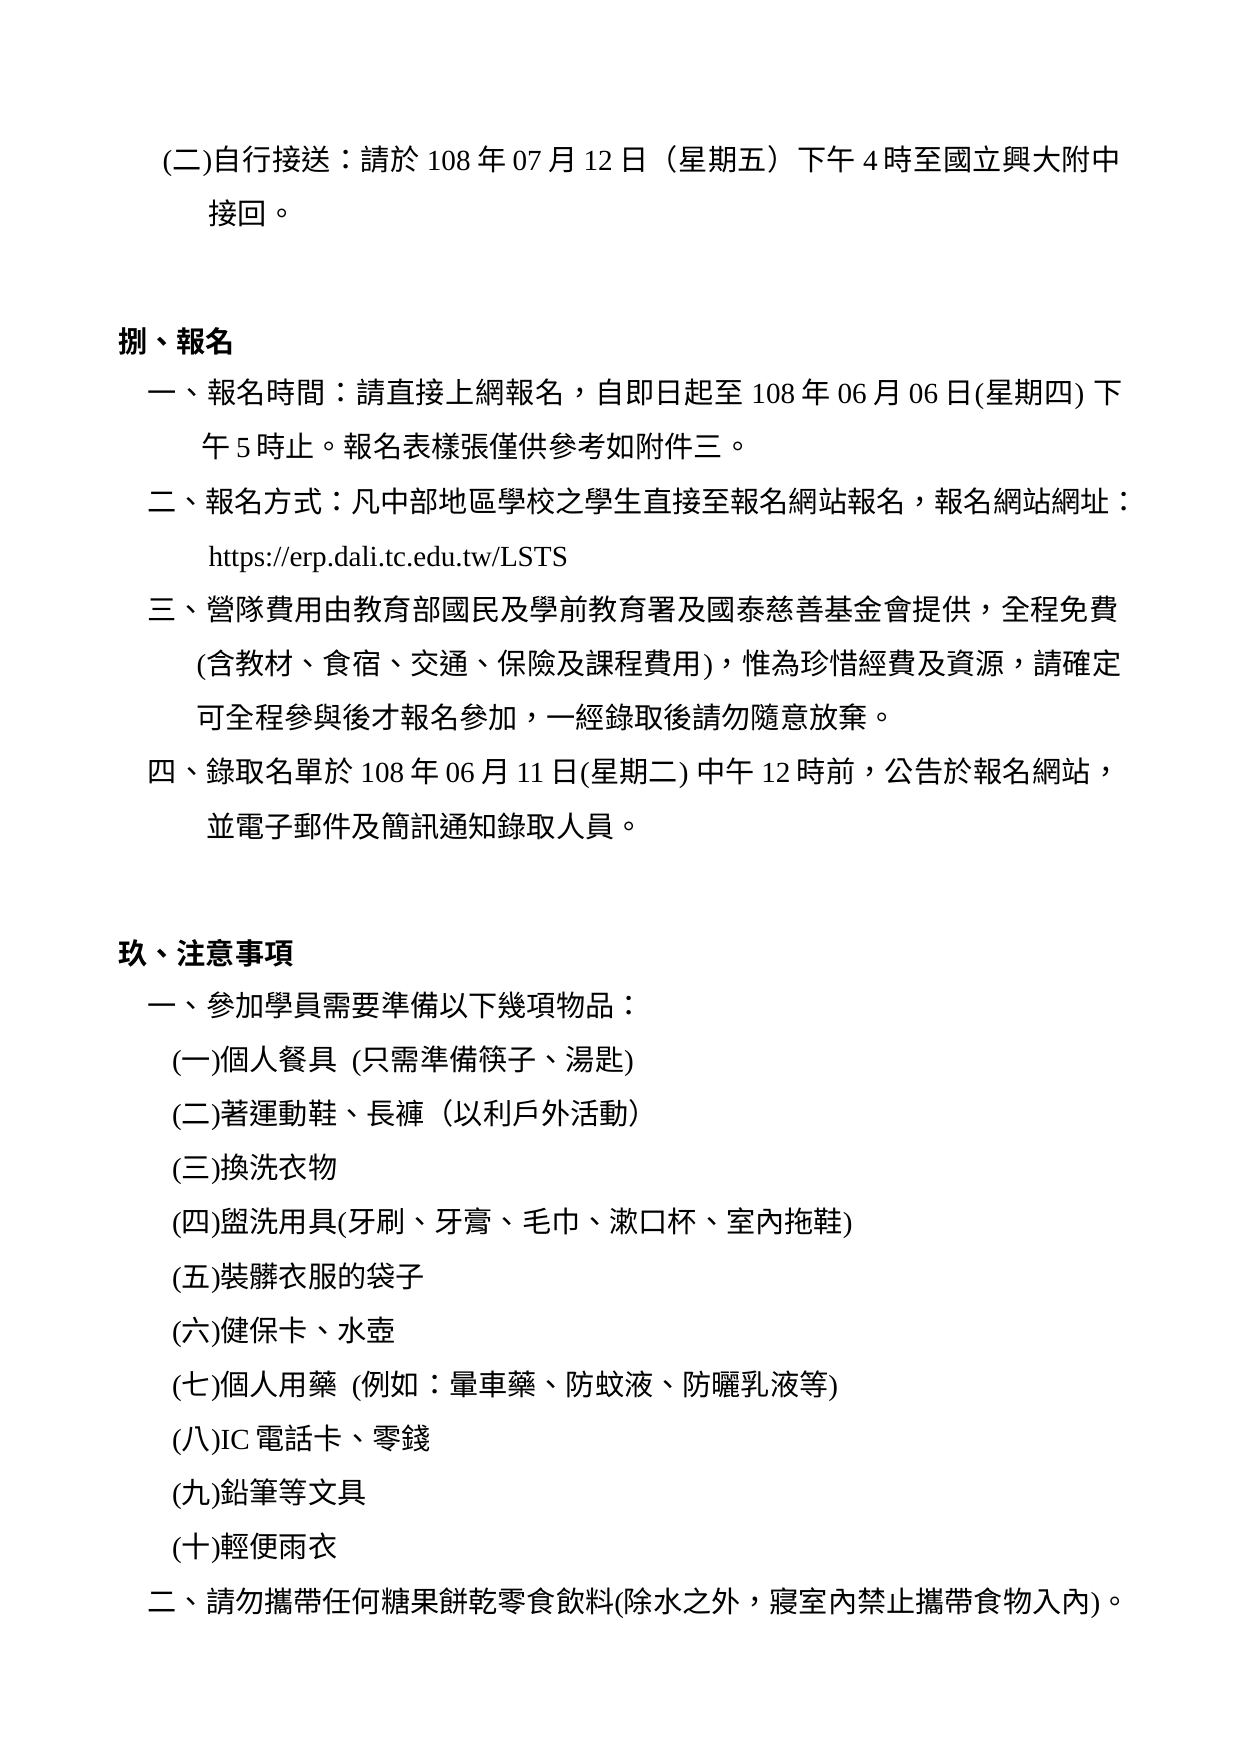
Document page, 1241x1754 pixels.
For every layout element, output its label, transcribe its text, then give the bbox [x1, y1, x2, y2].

text 二、請勿攜帶任何糖果餅乾零食飲料(除水之外，寢室內禁止攜帶食物入內)。 [147, 1569, 1122, 1623]
text 二、報名方式：凡中部地區學校之學生直接至報名網站報名，報名網站網址： [147, 469, 1122, 523]
text (三)換洗衣物 [172, 1135, 1122, 1189]
text (十)輕便雨衣 [172, 1514, 1122, 1569]
text 玖、注意事項 [118, 910, 1122, 973]
text 一、報名時間：請直接上網報名，自即日起至108年06月06日(星期四) 下午5時止。報名表樣張僅供參考如附件三。 [147, 360, 1122, 469]
text 捌、報名 [118, 298, 1122, 360]
text 四、錄取名單於108年06月11日(星期二) 中午12時前，公告於報名網站，並電子郵件及簡訊通知錄取人員。 [147, 739, 1122, 848]
text (一)個人餐具 (只需準備筷子、湯匙) [172, 1027, 1122, 1081]
text (八)IC電話卡、零錢 [172, 1406, 1122, 1460]
text (七)個人用藥 (例如：暈車藥、防蚊液、防曬乳液等) [172, 1352, 1122, 1406]
text (二)著運動鞋、長褲（以利戶外活動） [172, 1081, 1122, 1135]
text (六)健保卡、水壺 [172, 1298, 1122, 1352]
text (五)裝髒衣服的袋子 [172, 1244, 1122, 1298]
text (二)自行接送：請於108年07月12日（星期五）下午4時至國立興大附中接回。 [162, 127, 1122, 235]
text 三、營隊費用由教育部國民及學前教育署及國泰慈善基金會提供，全程免費(含教材、食宿、交通、保險及課程費用)，惟為珍惜經費及資源，請確定可全程參與後才報名參加，一經錄取後請勿隨意放棄。 [147, 577, 1122, 739]
text https://erp.dali.tc.edu.tw/LSTS [201, 523, 1122, 577]
text (九)鉛筆等文具 [172, 1460, 1122, 1514]
text (四)盥洗用具(牙刷、牙膏、毛巾、漱口杯、室內拖鞋) [172, 1189, 1122, 1244]
text 一、參加學員需要準備以下幾項物品： [147, 973, 1122, 1027]
